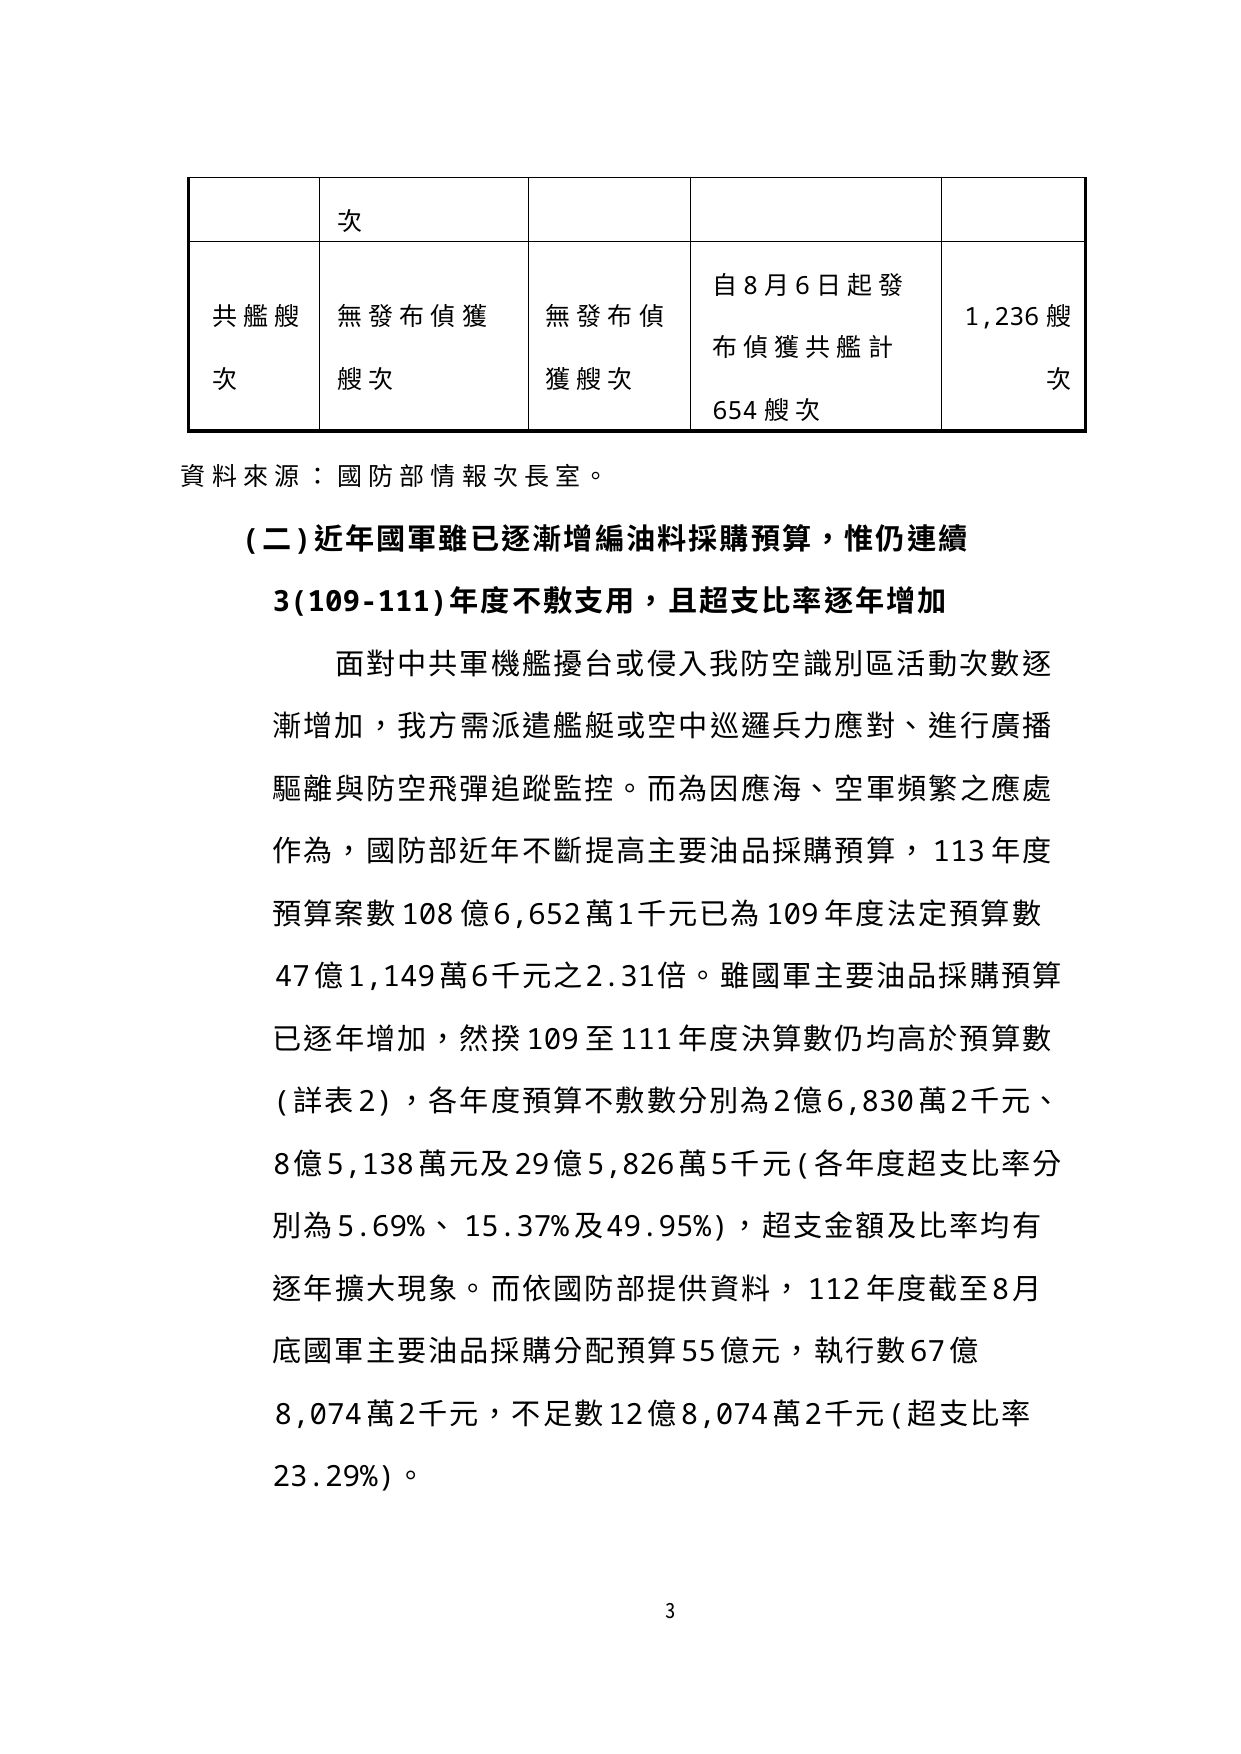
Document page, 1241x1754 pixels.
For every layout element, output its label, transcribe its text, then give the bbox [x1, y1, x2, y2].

table_cell [691, 178, 941, 241]
table_cell 無發布偵獲艘次 [529, 242, 690, 429]
table_cell 無發布偵獲艘次 [320, 242, 528, 429]
table_cell 次 [320, 178, 528, 241]
table_cell [942, 178, 1084, 241]
table_cell [190, 178, 319, 241]
text 資料來源：國防部情報次長室。 [177, 432, 1063, 495]
table_cell 共艦艘次 [190, 242, 319, 429]
table_cell [529, 178, 690, 241]
text 面對中共軍機艦擾台或侵入我防空識別區活動次數逐漸增加，我方需派遣艦艇或空中巡邏兵力應對、進行廣播驅離與防空飛彈追蹤監控。而為因應海、空軍頻繁之應處作為，國防部近年不斷提高主要油品採購預算，113年度預算案數108億6,652萬1千元已為109年度法定預算數47億1,149萬6千元之2.31倍。雖國軍主要油品採購預算已逐年增加，然揆109至111年度決算數仍均高於預算數(詳表2)，各年度預算不敷數分別為2億6,830萬2千元、8億5,138萬元及29億5,826萬5千元(各年度超支比率分別為5.69%、15.37%及49.95%)，超支金額及比率均有逐年擴大現象。而依國防部提供資料，112年度截至8月底國軍主要油品採購分配預算55億元，執行數67億8,074萬2千元，不足數12億8,074萬2千元(超支比率23.29%)。 [266, 620, 1063, 1495]
table_cell 1,236艘次 [942, 242, 1084, 429]
table_cell 自8月6日起發布偵獲共艦計654艘次 [691, 242, 941, 429]
text (二)近年國軍雖已逐漸增編油料採購預算，惟仍連續3(109-111)年度不敷支用，且超支比率逐年增加 [236, 495, 1063, 620]
